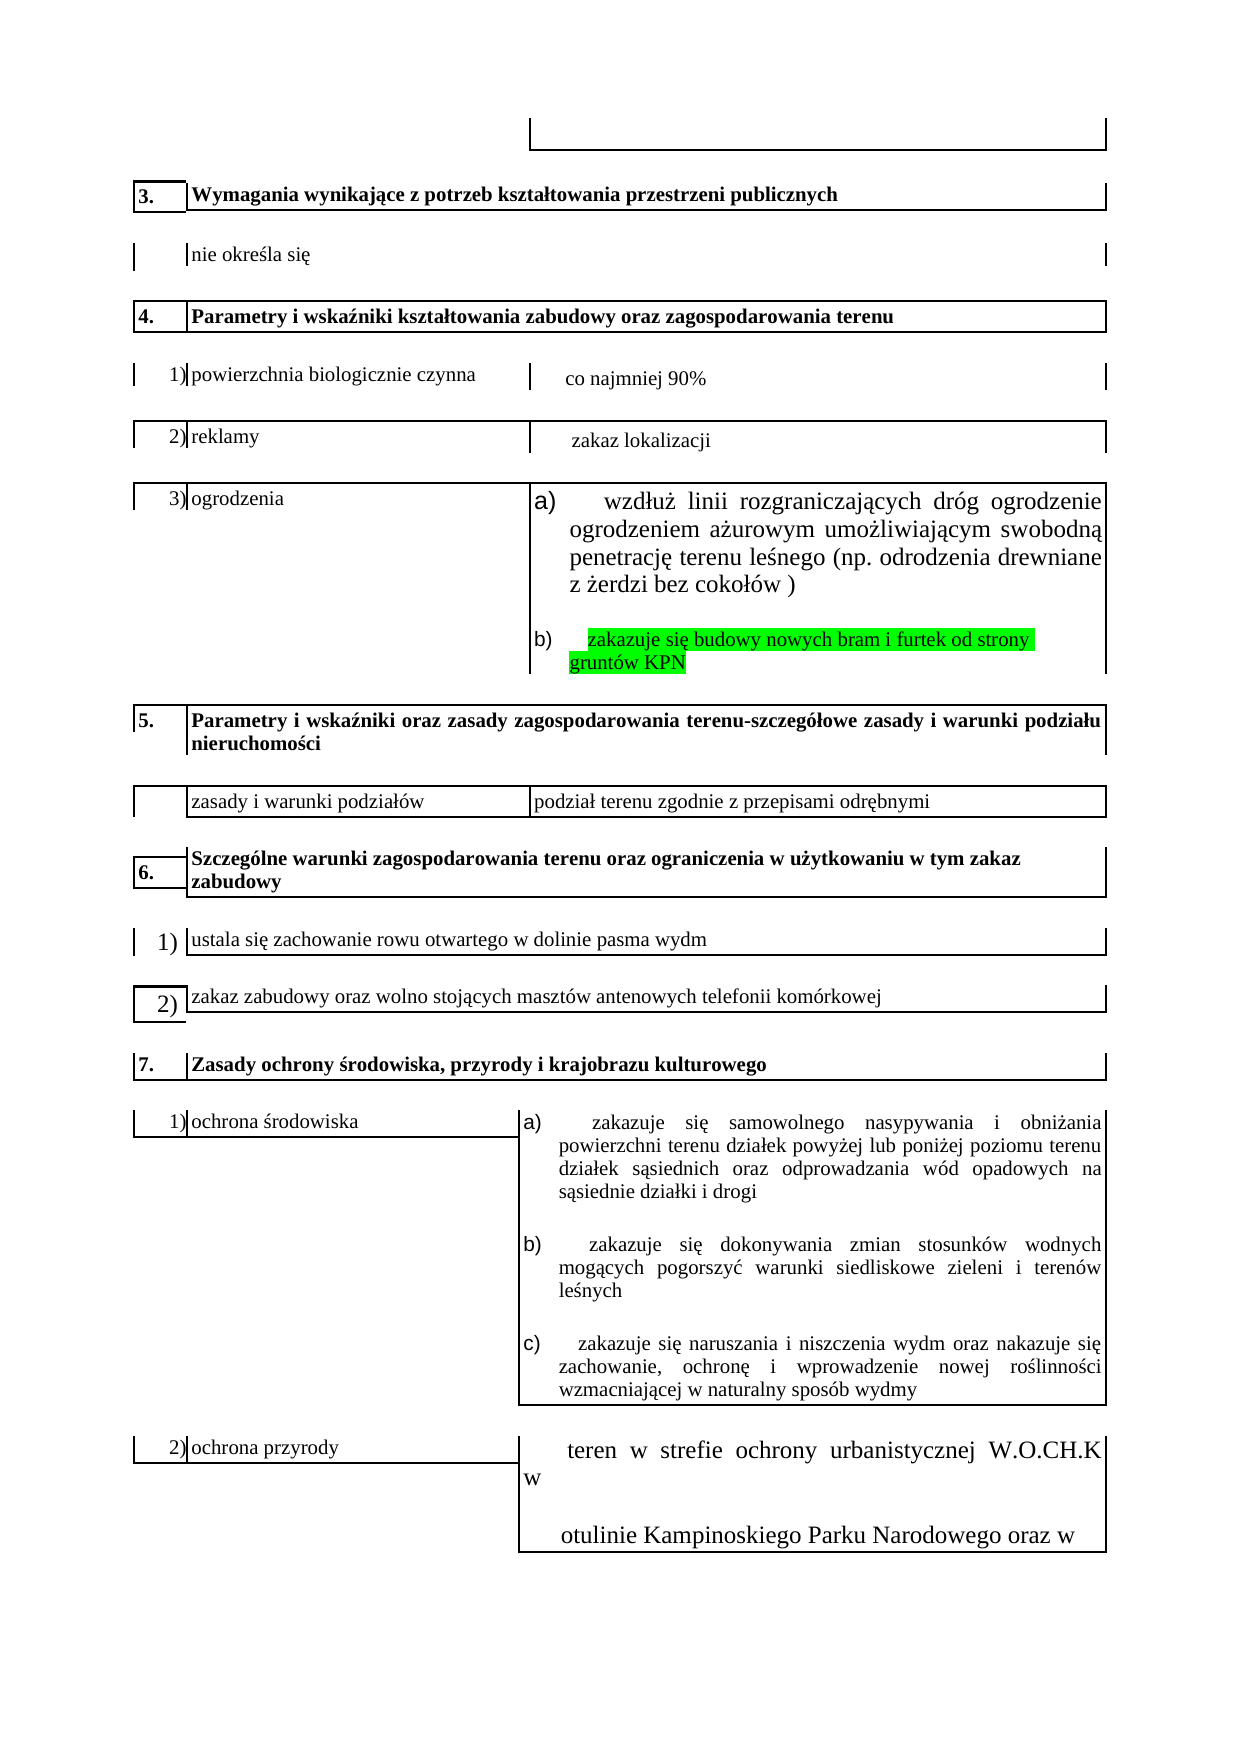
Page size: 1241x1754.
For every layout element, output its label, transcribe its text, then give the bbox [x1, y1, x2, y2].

table_cell 2) [135, 1436, 186, 1462]
table_cell Wymagania wynikające z potrzeb kształtowania przestrzeni publicznych [186, 180, 1107, 209]
table_cell 1) [133, 928, 186, 985]
table_cell [133, 1023, 186, 1053]
table_cell Szczególne warunki zagospodarowania terenu oraz ograniczenia w użytkowaniu w tym zakaz zabudowy [188, 847, 1105, 896]
table_cell 7. [135, 1053, 186, 1079]
table_cell [133, 1081, 186, 1110]
table_cell a) wzdłuż linii rozgraniczających dróg ogrodzenie ogrodzeniem ażurowym umożliwiającym swobodną penetrację terenu leśnego (np. odrodzenia drewniane z żerdzi bez cokołów ) b) zakazuje się budowy nowych bram i furtek od strony gruntów KPN [529, 484, 1107, 704]
table_cell co najmniej 90% [529, 363, 1107, 420]
table_cell ochrona środowiska [188, 1110, 518, 1136]
table_cell [186, 1138, 518, 1436]
table_cell [133, 118, 186, 180]
table_cell Parametry i wskaźniki oraz zasady zagospodarowania terenu-szczegółowe zasady i warunki podziału nieruchomości [186, 706, 1107, 784]
table_cell ogrodzenia [186, 484, 529, 704]
table_cell teren w strefie ochrony urbanistycznej W.O.CH.K w otulinie Kampinoskiego Parku Narodowego oraz w [520, 1436, 1105, 1551]
table_cell [186, 898, 1107, 928]
table_cell 3. [135, 183, 186, 211]
table_cell Zasady ochrony środowiska, przyrody i krajobrazu kulturowego [188, 1053, 1105, 1079]
table_cell zakaz lokalizacji [529, 422, 1107, 482]
table_cell [186, 211, 1107, 243]
table_cell 1) [135, 1110, 186, 1136]
table_cell zakaz zabudowy oraz wolno stojących masztów antenowych telefonii komórkowej [188, 985, 1105, 1011]
table_cell 2) [135, 988, 186, 1021]
table_cell [186, 818, 529, 847]
table_cell podział terenu zgodnie z przepisami odrębnymi [531, 787, 1105, 816]
table_cell powierzchnia biologicznie czynna [186, 363, 529, 420]
table_cell [133, 333, 186, 363]
table_cell Parametry i wskaźniki kształtowania zabudowy oraz zagospodarowania terenu [188, 302, 1105, 331]
table_cell reklamy [186, 422, 529, 482]
table_cell ochrona przyrody [188, 1436, 518, 1462]
table_cell [133, 243, 186, 300]
table_cell a) zakazuje się samowolnego nasypywania i obniżania powierzchni terenu działek powyżej lub poniżej poziomu terenu działek sąsiednich oraz odprowadzania wód opadowych na sąsiednie działki i drogi b) zakazuje się dokonywania zmian stosunków wodnych mogących pogorszyć warunki siedliskowe zieleni i terenów leśnych c) zakazuje się naruszania i niszczenia wydm oraz nakazuje się zachowanie, ochronę i wprowadzenie nowej roślinności wzmacniającej w naturalny sposób wydmy [520, 1110, 1105, 1404]
table_cell ustala się zachowanie rowu otwartego w dolinie pasma wydm [188, 928, 1105, 954]
table_cell 1) [133, 363, 186, 420]
table_cell [529, 818, 1107, 847]
table_cell [133, 1138, 186, 1436]
table_cell [133, 889, 186, 928]
table_cell nie określa się [186, 243, 1107, 300]
table_cell [133, 1464, 186, 1583]
table_cell 3) [133, 484, 186, 704]
table_cell [186, 1013, 1107, 1053]
table_cell [133, 213, 186, 243]
table_cell [133, 847, 186, 856]
table_cell [518, 1406, 1107, 1436]
table_cell [133, 787, 186, 847]
table_cell 2) [133, 422, 186, 482]
table_cell [186, 956, 1107, 985]
table_cell zasady i warunki podziałów [188, 787, 529, 816]
table_cell 6. [135, 858, 186, 887]
table_cell [518, 1553, 1107, 1583]
table_cell [529, 151, 1107, 180]
table_cell [186, 118, 529, 180]
table_cell [531, 118, 1105, 149]
table_cell [186, 333, 1107, 363]
table_cell [186, 1464, 518, 1583]
table_cell 4. [135, 302, 186, 331]
table_cell 5. [133, 706, 186, 784]
table_cell [186, 1081, 1107, 1110]
